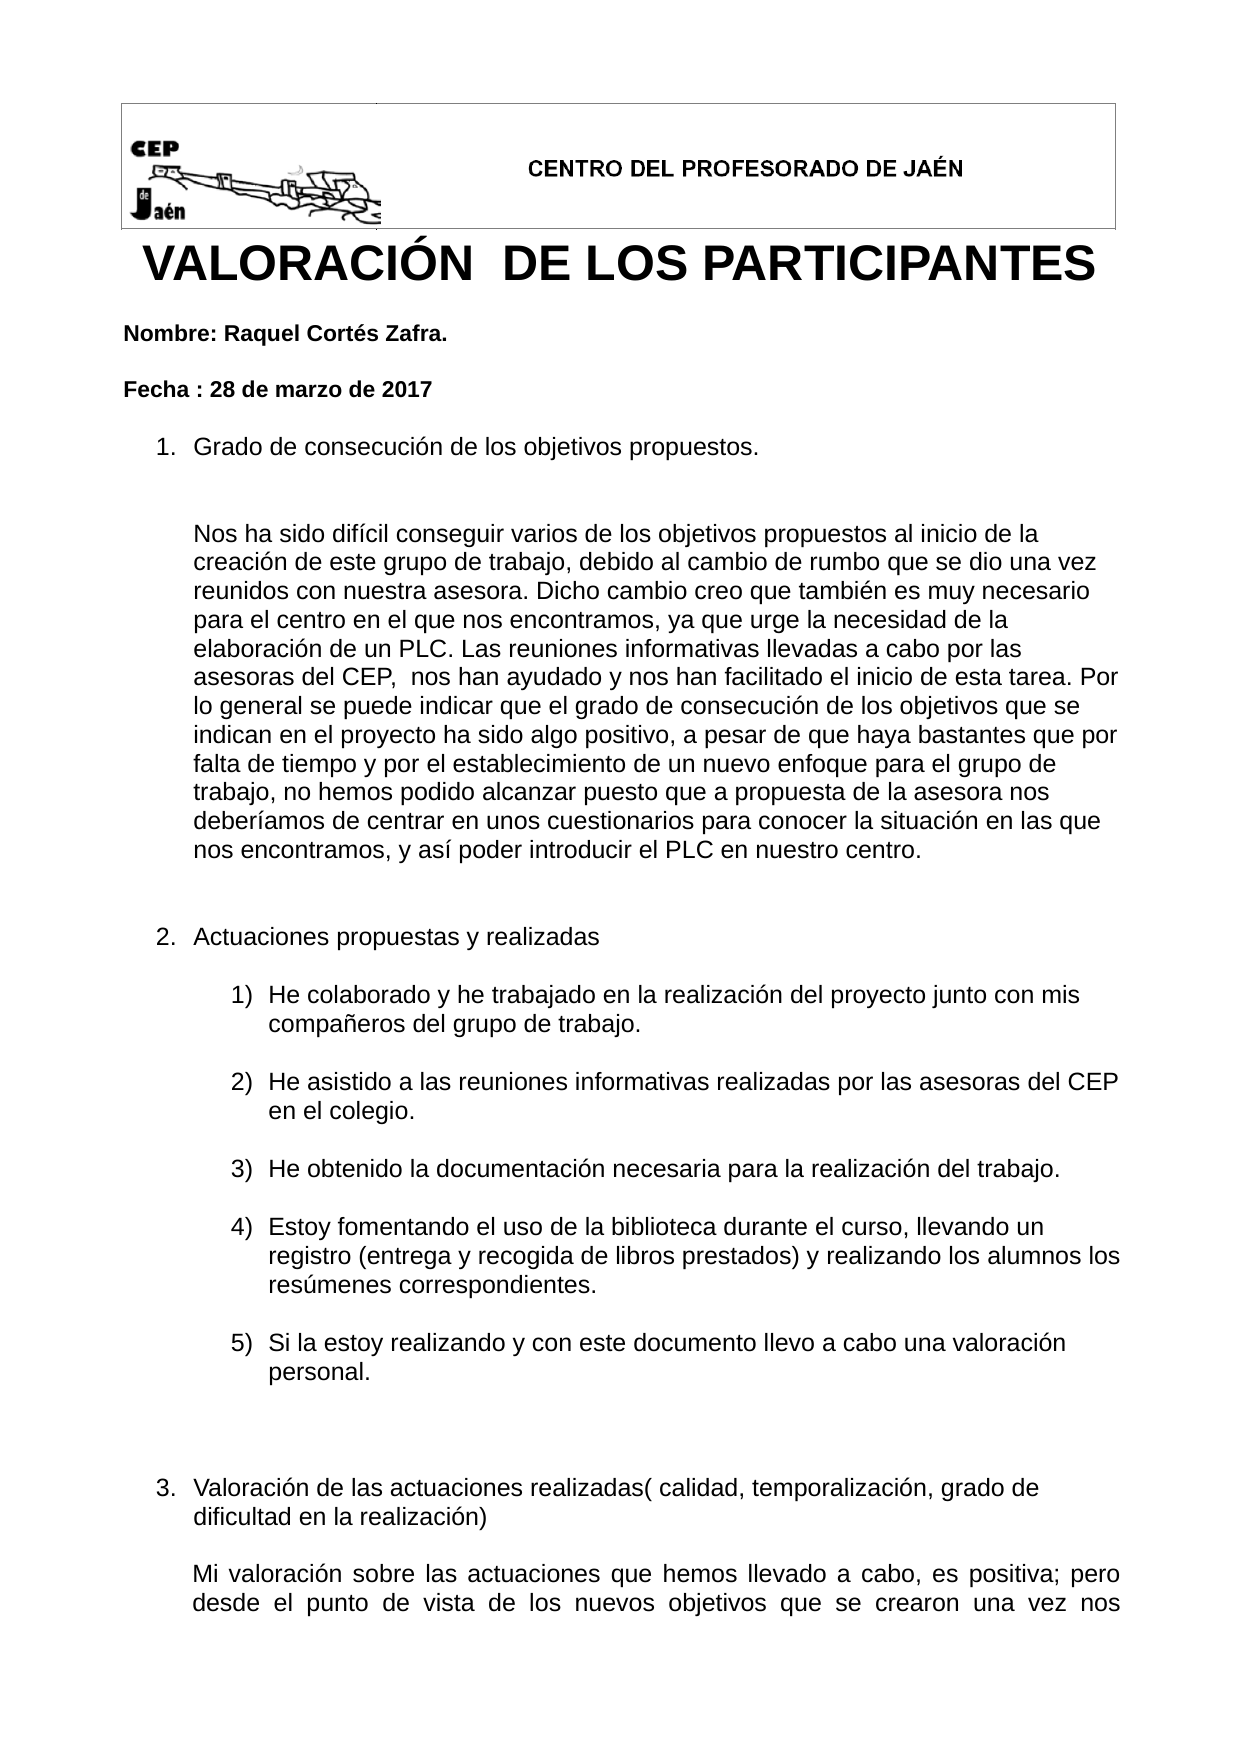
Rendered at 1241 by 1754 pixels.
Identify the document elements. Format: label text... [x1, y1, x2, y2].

text Nos ha sido difícil conseguir varios de los objetivos propuestos al inicio de la creación de este grupo de trabajo, debido al cambio de rumbo que se dio una vez reunidos con nuestra asesora. Dicho cambio creo que también es muy necesario para el centro en el que nos encontramos, ya que urge la necesidad de la elaboración de un PLC. Las reuniones informativas llevadas a cabo por las asesoras del CEP, nos han ayudado y nos han facilitado el inicio de esta tarea. Por lo general se puede indicar que el grado de consecución de los objetivos que se indican en el proyecto ha sido algo positivo, a pesar de que haya bastantes que por falta de tiempo y por el establecimiento de un nuevo enfoque para el grupo de trabajo, no hemos podido alcanzar puesto que a propuesta de la asesora nos deberíamos de centrar en unos cuestionarios para conocer la situación en las que nos encontramos, y así poder introducir el PLC en nuestro centro. [193, 519, 1122, 864]
list Si la estoy realizando y con este documento llevo a cabo una valoración personal. [231, 1328, 1122, 1386]
list Valoración de las actuaciones realizadas( calidad, temporalización, grado de dificultad en la realización) [156, 1473, 1122, 1531]
list He asistido a las reuniones informativas realizadas por las asesoras del CEP en el colegio. [231, 1067, 1122, 1124]
list Estoy fomentando el uso de la biblioteca durante el curso, llevando un registro (entrega y recogida de libros prestados) y realizando los alumnos los resúmenes correspondientes. [231, 1212, 1122, 1298]
list Grado de consecución de los objetivos propuestos. [156, 432, 1122, 460]
text VALORACIÓN DE LOS PARTICIPANTES [118, 233, 1122, 291]
text Fecha : 28 de marzo de 2017 [118, 376, 1122, 402]
list Actuaciones propuestas y realizadas [156, 922, 1122, 951]
list He colaborado y he trabajado en la realización del proyecto junto con mis compañeros del grupo de trabajo. [231, 980, 1122, 1038]
list He obtenido la documentación necesaria para la realización del trabajo. [231, 1154, 1122, 1183]
text Nombre: Raquel Cortés Zafra. [118, 320, 1122, 346]
text Mi valoración sobre las actuaciones que hemos llevado a cabo, es positiva; pero desde el punto de vista de los nuevos objetivos que se crearon una vez nos [192, 1559, 1122, 1617]
